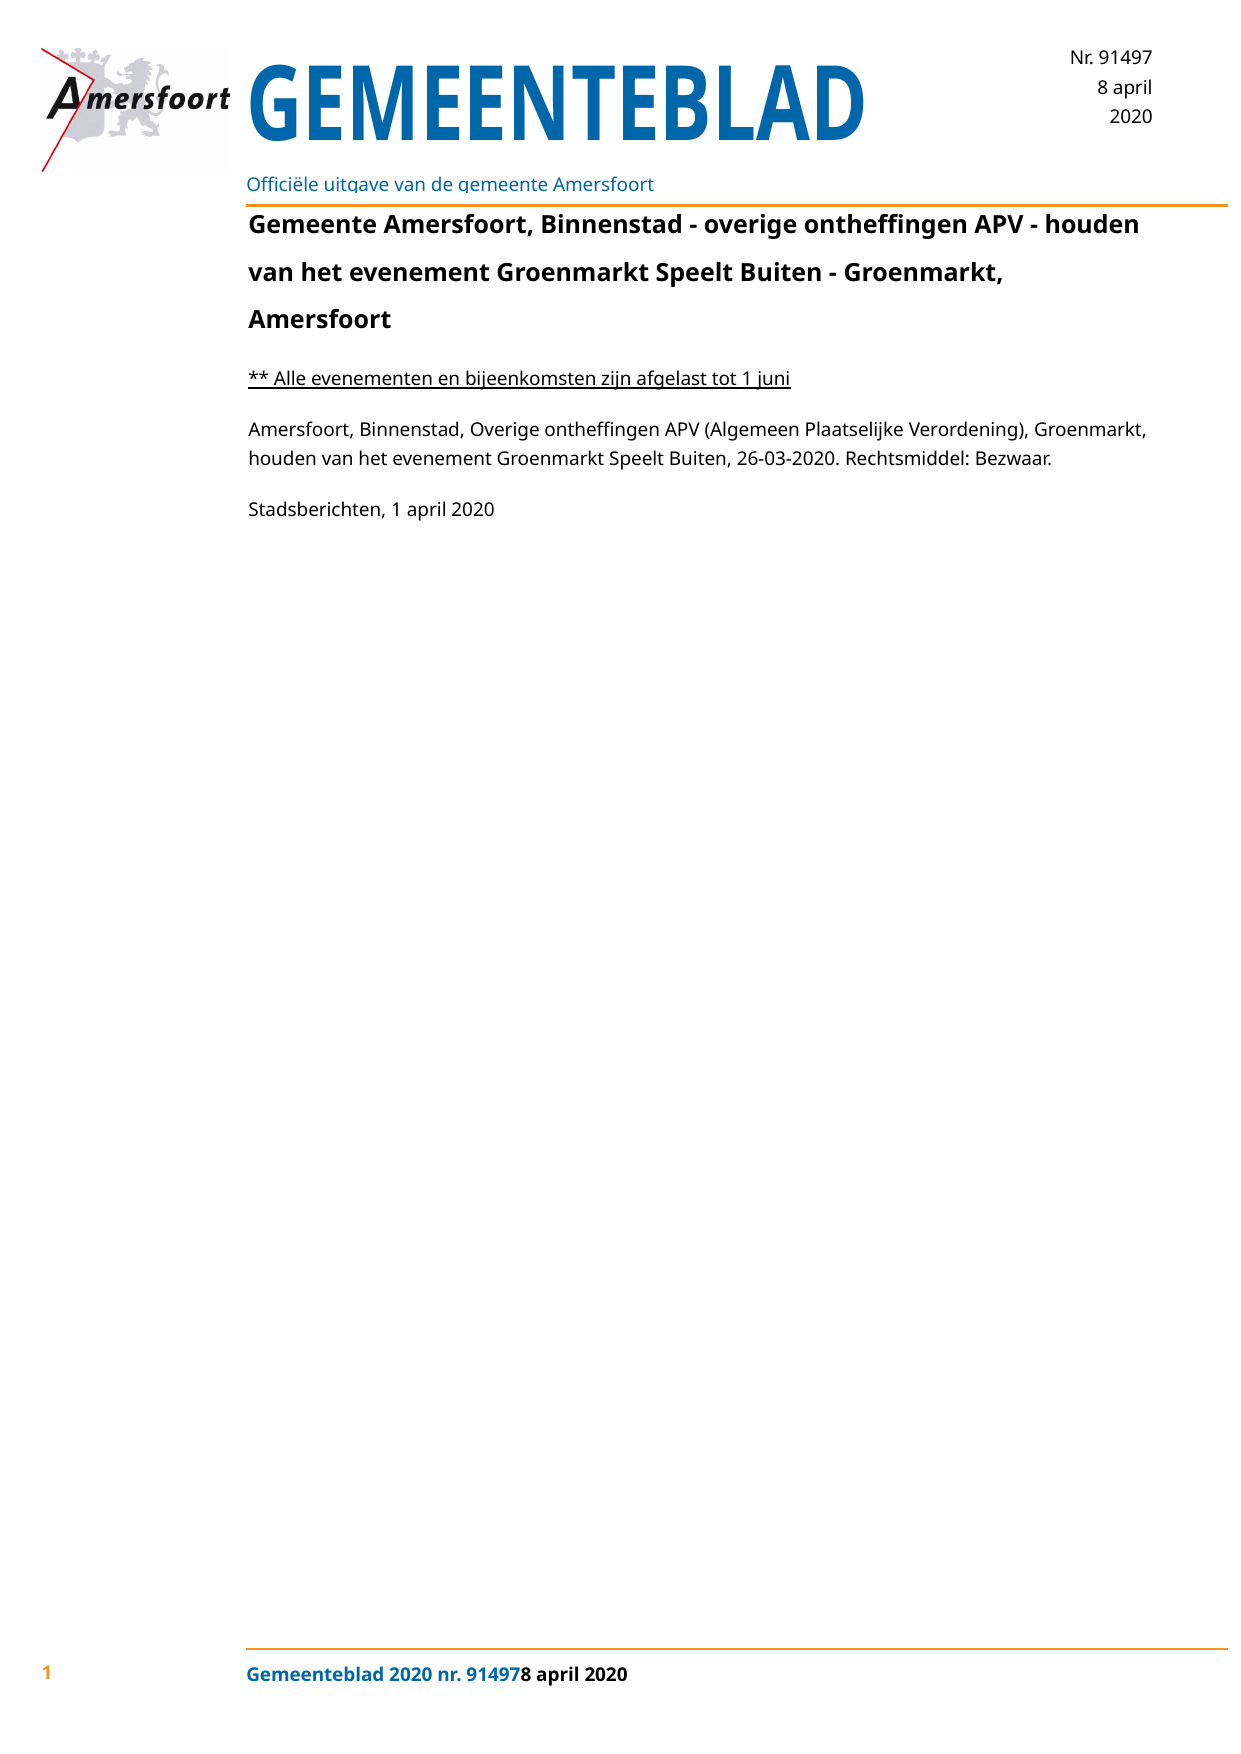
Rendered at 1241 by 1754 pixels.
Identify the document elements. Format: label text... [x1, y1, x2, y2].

text ** Alle evenementen en bijeenkomsten zijn afgelast tot 1 juni [248, 366, 1152, 391]
text Stadsberichten, 1 april 2020 [248, 496, 1152, 522]
text Amersfoort, Binnenstad, Overige ontheffingen APV (Algemeen Plaatselijke Verordening), Groenmarkt, houden van het evenement Groenmarkt Speelt Buiten, 26-03-2020. Rechtsmiddel: Bezwaar. [248, 416, 1152, 471]
picture [41, 47, 231, 172]
text Gemeente Amersfoort, Binnenstad - overige ontheffingen APV - houden van het evenement Groenmarkt Speelt Buiten - Groenmarkt, Amersfoort [248, 207, 1152, 336]
